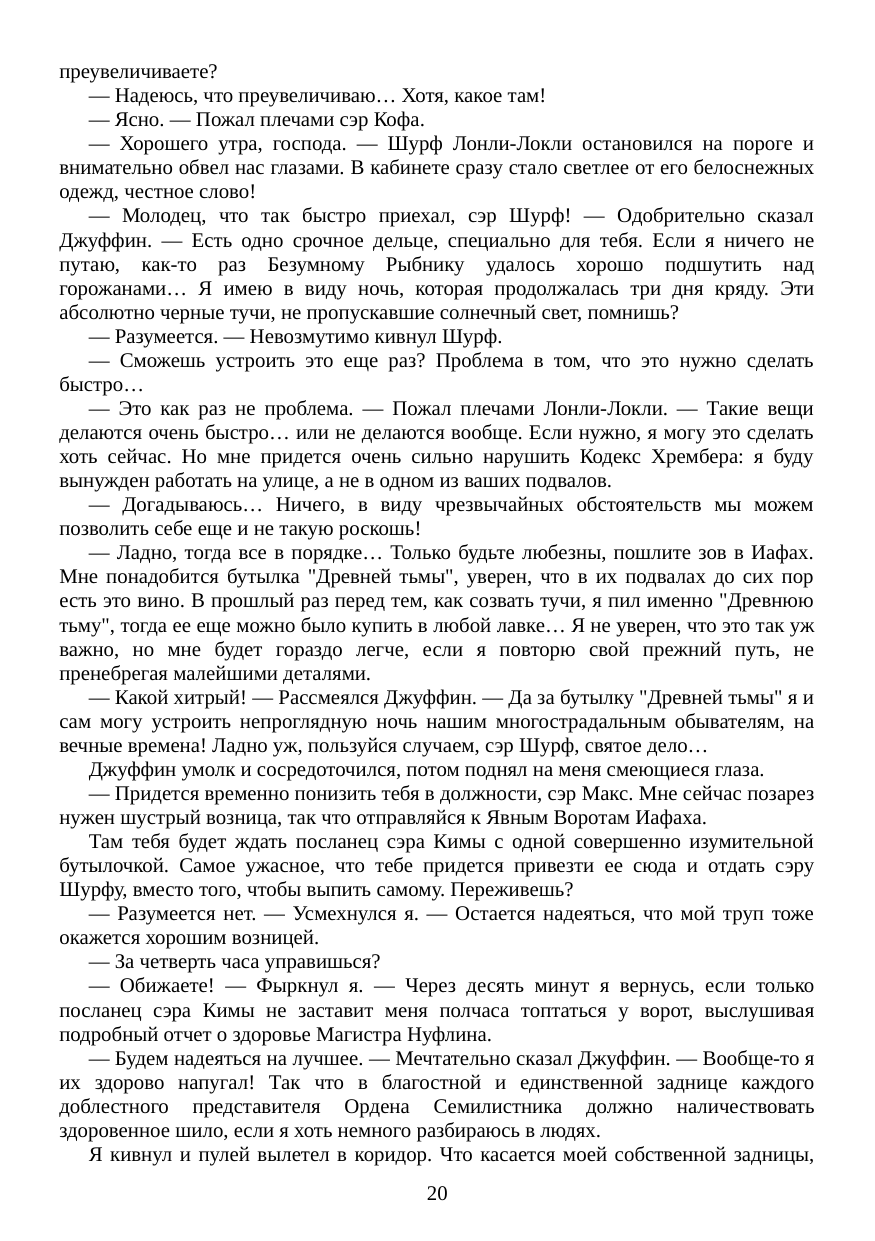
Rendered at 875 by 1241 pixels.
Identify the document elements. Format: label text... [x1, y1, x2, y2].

text Я кивнул и пулей вылетел в коридор. Что касается моей собственной задницы, [59, 1142, 815, 1166]
text — Догадываюсь… Ничего, в виду чрезвычайных обстоятельств мы можем позволить себе еще и не такую роскошь! [59, 492, 815, 540]
text — Ладно, тогда все в порядке… Только будьте любезны, пошлите зов в Иафах. Мне понадобится бутылка "Древней тьмы", уверен, что в их подвалах до сих пор есть это вино. В прошлый раз перед тем, как созвать тучи, я пил именно "Древнюю тьму", тогда ее еще можно было купить в любой лавке… Я не уверен, что это так уж важно, но мне будет гораздо легче, если я повторю свой прежний путь, не пренебрегая малейшими деталями. [59, 540, 815, 685]
text — Сможешь устроить это еще раз? Проблема в том, что это нужно сделать быстро… [59, 348, 815, 396]
text — Молодец, что так быстро приехал, сэр Шурф! — Одобрительно сказал Джуффин. — Есть одно срочное дельце, специально для тебя. Если я ничего не путаю, как-то раз Безумному Рыбнику удалось хорошо подшутить над горожанами… Я имею в виду ночь, которая продолжалась три дня кряду. Эти абсолютно черные тучи, не пропускавшие солнечный свет, помнишь? [59, 203, 815, 324]
text — Разумеется нет. — Усмехнулся я. — Остается надеяться, что мой труп тоже окажется хорошим возницей. [59, 901, 815, 949]
text — Ясно. — Пожал плечами сэр Кофа. [59, 107, 815, 131]
text Там тебя будет ждать посланец сэра Кимы с одной совершенно изумительной бутылочкой. Самое ужасное, что тебе придется привезти ее сюда и отдать сэру Шурфу, вместо того, чтобы выпить самому. Переживешь? [59, 829, 815, 901]
text — Хорошего утра, господа. — Шурф Лонли-Локли остановился на пороге и внимательно обвел нас глазами. В кабинете сразу стало светлее от его белоснежных одежд, честное слово! [59, 131, 815, 203]
text — Придется временно понизить тебя в должности, сэр Макс. Мне сейчас позарез нужен шустрый возница, так что отправляйся к Явным Воротам Иафаха. [59, 781, 815, 829]
text — Разумеется. — Невозмутимо кивнул Шурф. [59, 324, 815, 348]
text — Будем надеяться на лучшее. — Мечтательно сказал Джуффин. — Вообще-то я их здорово напугал! Так что в благостной и единственной заднице каждого доблестного представителя Ордена Семилистника должно наличествовать здоровенное шило, если я хоть немного разбираюсь в людях. [59, 1046, 815, 1142]
text Джуффин умолк и сосредоточился, потом поднял на меня смеющиеся глаза. [59, 757, 815, 781]
text преувеличиваете? [59, 59, 815, 83]
text — Обижаете! — Фыркнул я. — Через десять минут я вернусь, если только посланец сэра Кимы не заставит меня полчаса топтаться у ворот, выслушивая подробный отчет о здоровье Магистра Нуфлина. [59, 973, 815, 1046]
text — Какой хитрый! — Рассмеялся Джуффин. — Да за бутылку "Древней тьмы" я и сам могу устроить непроглядную ночь нашим многострадальным обывателям, на вечные времена! Ладно уж, пользуйся случаем, сэр Шурф, святое дело… [59, 685, 815, 757]
text — За четверть часа управишься? [59, 949, 815, 973]
text — Надеюсь, что преувеличиваю… Хотя, какое там! [59, 83, 815, 107]
text — Это как раз не проблема. — Пожал плечами Лонли-Локли. — Такие вещи делаются очень быстро… или не делаются вообще. Если нужно, я могу это сделать хоть сейчас. Но мне придется очень сильно нарушить Кодекс Хрембера: я буду вынужден работать на улице, а не в одном из ваших подвалов. [59, 396, 815, 492]
